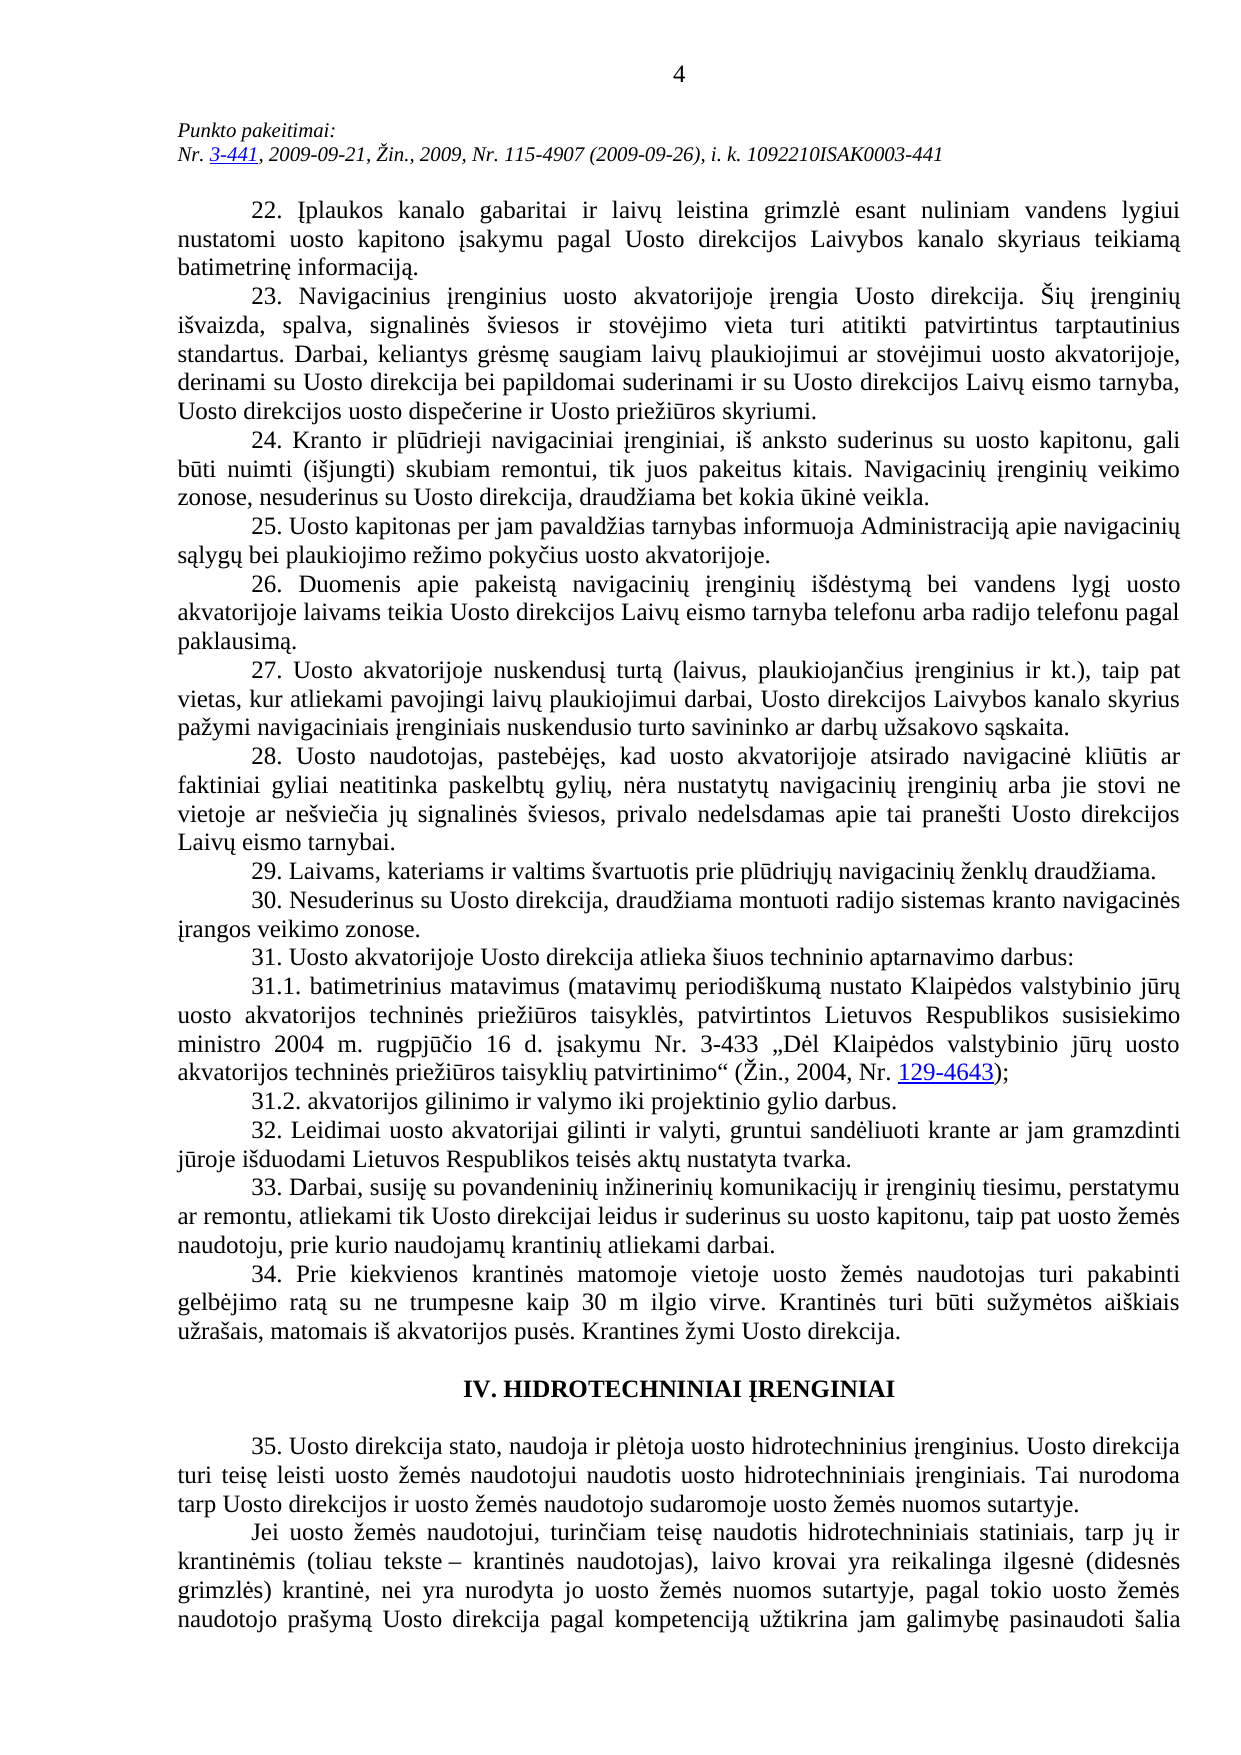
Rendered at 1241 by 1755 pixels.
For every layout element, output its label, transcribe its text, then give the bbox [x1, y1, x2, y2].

text Nr. 3-441, 2009-09-21, Žin., 2009, Nr. 115-4907 (2009-09-26), i. k. 1092210ISAK0003-441 [177, 142, 1181, 166]
text 35. Uosto direkcija stato, naudoja ir plėtoja uosto hidrotechninius įrenginius. Uosto direkcija turi teisę leisti uosto žemės naudotojui naudotis uosto hidrotechniniais įrenginiais. Tai nurodoma tarp Uosto direkcijos ir uosto žemės naudotojo sudaromoje uosto žemės nuomos sutartyje. [177, 1431, 1181, 1517]
text 31.2. akvatorijos gilinimo ir valymo iki projektinio gylio darbus. [177, 1086, 1181, 1115]
text 33. Darbai, susiję su povandeninių inžinerinių komunikacijų ir įrenginių tiesimu, perstatymu ar remontu, atliekami tik Uosto direkcijai leidus ir suderinus su uosto kapitonu, taip pat uosto žemės naudotoju, prie kurio naudojamų krantinių atliekami darbai. [177, 1172, 1181, 1259]
text 23. Navigacinius įrenginius uosto akvatorijoje įrengia Uosto direkcija. Šių įrenginių išvaizda, spalva, signalinės šviesos ir stovėjimo vieta turi atitikti patvirtintus tarptautinius standartus. Darbai, keliantys grėsmę saugiam laivų plaukiojimui ar stovėjimui uosto akvatorijoje, derinami su Uosto direkcija bei papildomai suderinami ir su Uosto direkcijos Laivų eismo tarnyba, Uosto direkcijos uosto dispečerine ir Uosto priežiūros skyriumi. [177, 281, 1181, 425]
text 27. Uosto akvatorijoje nuskendusį turtą (laivus, plaukiojančius įrenginius ir kt.), taip pat vietas, kur atliekami pavojingi laivų plaukiojimui darbai, Uosto direkcijos Laivybos kanalo skyrius pažymi navigaciniais įrenginiais nuskendusio turto savininko ar darbų užsakovo sąskaita. [177, 655, 1181, 741]
text 34. Prie kiekvienos krantinės matomoje vietoje uosto žemės naudotojas turi pakabinti gelbėjimo ratą su ne trumpesne kaip 30 m ilgio virve. Krantinės turi būti sužymėtos aiškiais užrašais, matomais iš akvatorijos pusės. Krantines žymi Uosto direkcija. [177, 1259, 1181, 1345]
text 32. Leidimai uosto akvatorijai gilinti ir valyti, gruntui sandėliuoti krante ar jam gramzdinti jūroje išduodami Lietuvos Respublikos teisės aktų nustatyta tvarka. [177, 1115, 1181, 1172]
text 29. Laivams, kateriams ir valtims švartuotis prie plūdriųjų navigacinių ženklų draudžiama. [177, 856, 1181, 885]
text 22. Įplaukos kanalo gabaritai ir laivų leistina grimzlė esant nuliniam vandens lygiui nustatomi uosto kapitono įsakymu pagal Uosto direkcijos Laivybos kanalo skyriaus teikiamą batimetrinę informaciją. [177, 195, 1181, 281]
text 31. Uosto akvatorijoje Uosto direkcija atlieka šiuos techninio aptarnavimo darbus: [177, 942, 1181, 971]
text Jei uosto žemės naudotojui, turinčiam teisę naudotis hidrotechniniais statiniais, tarp jų ir krantinėmis (toliau tekste – krantinės naudotojas), laivo krovai yra reikalinga ilgesnė (didesnės grimzlės) krantinė, nei yra nurodyta jo uosto žemės nuomos sutartyje, pagal tokio uosto žemės naudotojo prašymą Uosto direkcija pagal kompetenciją užtikrina jam galimybę pasinaudoti šalia [177, 1517, 1181, 1632]
text 31.1. batimetrinius matavimus (matavimų periodiškumą nustato Klaipėdos valstybinio jūrų uosto akvatorijos techninės priežiūros taisyklės, patvirtintos Lietuvos Respublikos susisiekimo ministro 2004 m. rugpjūčio 16 d. įsakymu Nr. 3-433 „Dėl Klaipėdos valstybinio jūrų uosto akvatorijos techninės priežiūros taisyklių patvirtinimo“ (Žin., 2004, Nr. 129-4643); [177, 971, 1181, 1086]
text 28. Uosto naudotojas, pastebėjęs, kad uosto akvatorijoje atsirado navigacinė kliūtis ar faktiniai gyliai neatitinka paskelbtų gylių, nėra nustatytų navigacinių įrenginių arba jie stovi ne vietoje ar nešviečia jų signalinės šviesos, privalo nedelsdamas apie tai pranešti Uosto direkcijos Laivų eismo tarnybai. [177, 741, 1181, 856]
text 24. Kranto ir plūdrieji navigaciniai įrenginiai, iš anksto suderinus su uosto kapitonu, gali būti nuimti (išjungti) skubiam remontui, tik juos pakeitus kitais. Navigacinių įrenginių veikimo zonose, nesuderinus su Uosto direkcija, draudžiama bet kokia ūkinė veikla. [177, 425, 1181, 511]
text Punkto pakeitimai: [177, 118, 1181, 142]
text 30. Nesuderinus su Uosto direkcija, draudžiama montuoti radijo sistemas kranto navigacinės įrangos veikimo zonose. [177, 885, 1181, 942]
text IV. HIDROTECHNINIAI ĮRENGINIAI [177, 1374, 1181, 1402]
text 26. Duomenis apie pakeistą navigacinių įrenginių išdėstymą bei vandens lygį uosto akvatorijoje laivams teikia Uosto direkcijos Laivų eismo tarnyba telefonu arba radijo telefonu pagal paklausimą. [177, 569, 1181, 655]
text 25. Uosto kapitonas per jam pavaldžias tarnybas informuoja Administraciją apie navigacinių sąlygų bei plaukiojimo režimo pokyčius uosto akvatorijoje. [177, 511, 1181, 569]
